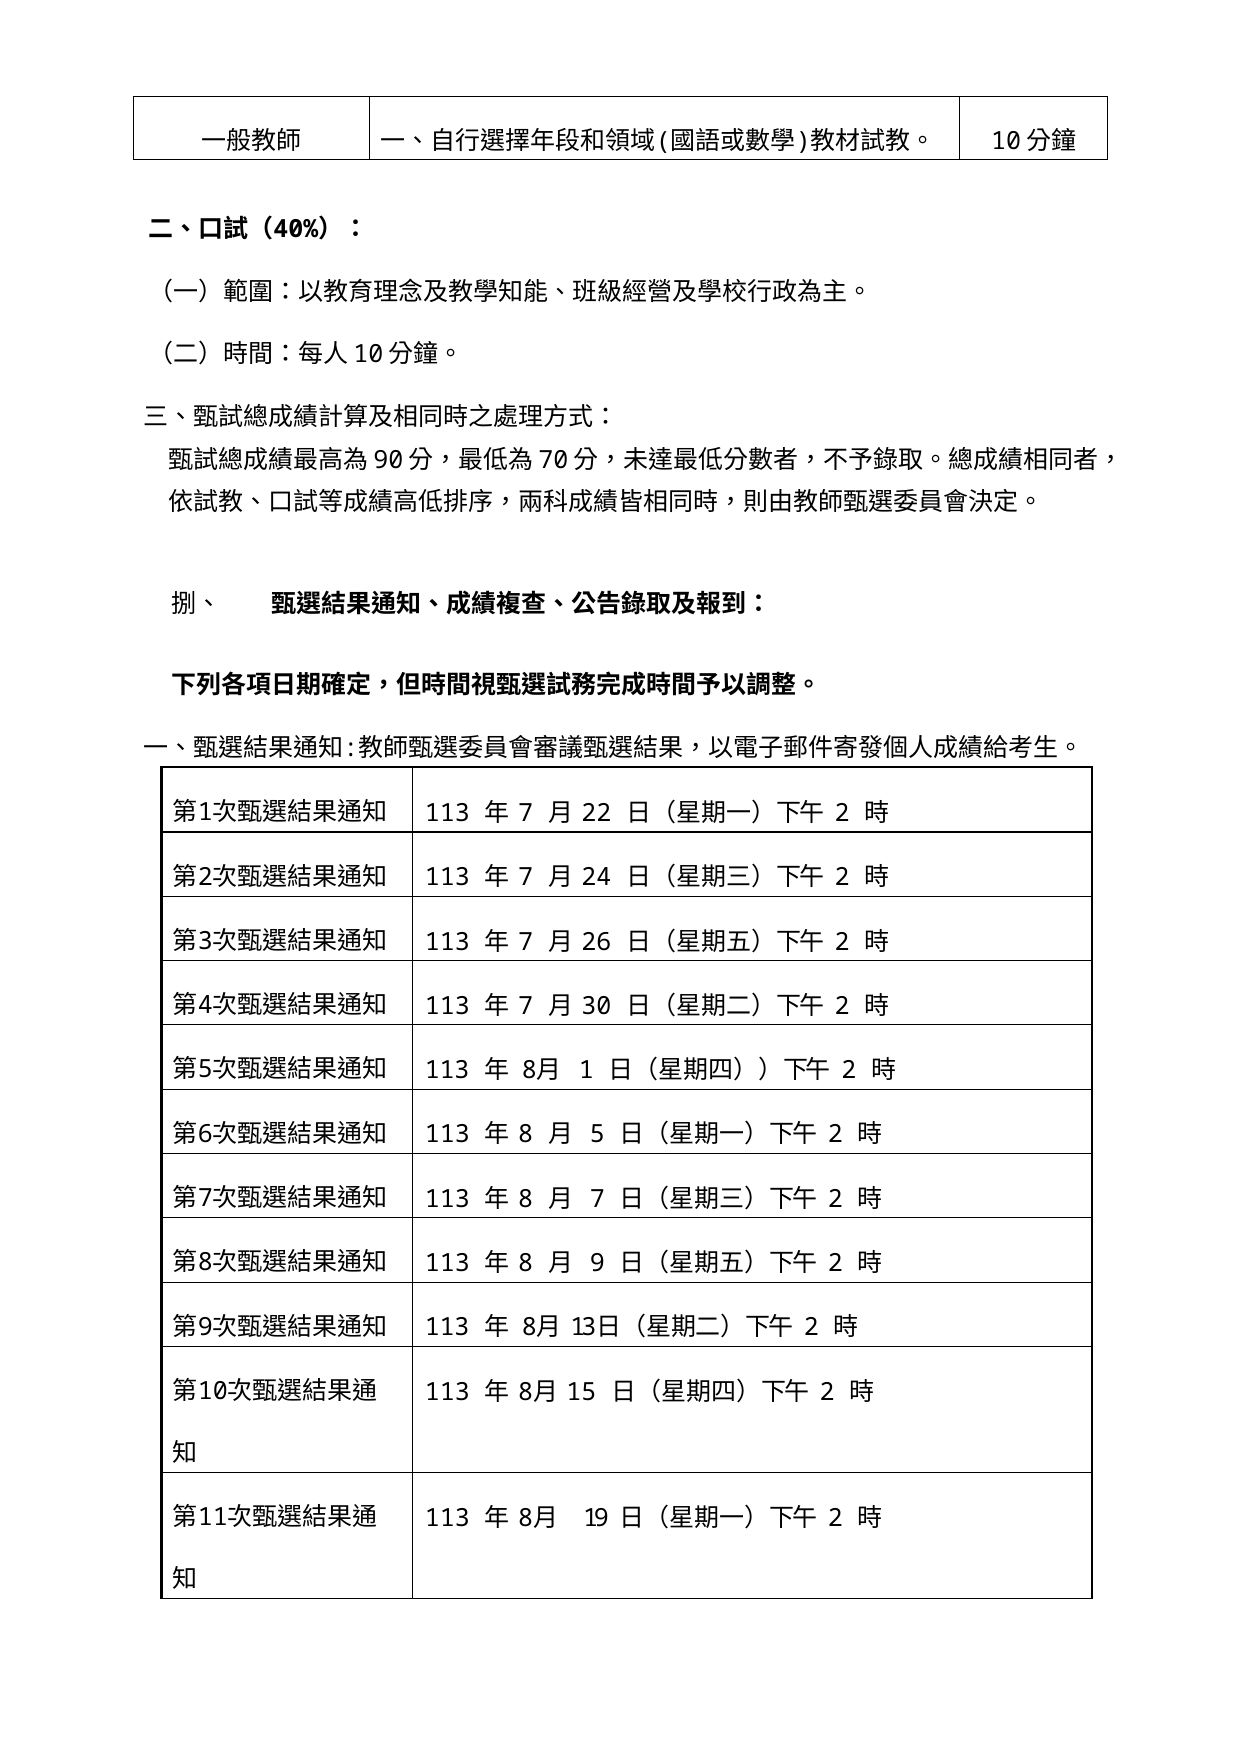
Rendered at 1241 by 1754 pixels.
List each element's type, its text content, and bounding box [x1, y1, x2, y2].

table_cell 113 年 8 月 5 日（星期一）下午 2 時 [413, 1090, 1091, 1153]
table_cell 113 年 7 月 26 日（星期五）下午 2 時 [413, 897, 1091, 960]
text 一、甄選結果通知:教師甄選委員會審議甄選結果，以電子郵件寄發個人成績給考生。 [118, 703, 1122, 766]
table_cell 113 年 8 月 7 日（星期三）下午 2 時 [413, 1154, 1091, 1217]
table_cell 10分鐘 [960, 97, 1107, 159]
table_header 第1次甄選結果通知 [163, 768, 412, 831]
text 三、甄試總成績計算及相同時之處理方式： [118, 373, 1122, 435]
table_cell 第9次甄選結果通知 [163, 1283, 412, 1346]
table_cell 第7次甄選結果通知 [163, 1154, 412, 1217]
table_cell 113 年 8月 19 日（星期一）下午 2 時 [413, 1473, 1091, 1598]
table_cell 113 年 7 月 24 日（星期三）下午 2 時 [413, 833, 1091, 896]
table_cell 第10次甄選結果通知 [163, 1347, 412, 1472]
table_cell 第11次甄選結果通知 [163, 1473, 412, 1598]
table_cell 113 年 8月 15 日（星期四）下午 2 時 [413, 1347, 1091, 1472]
table_cell 113 年 7 月 30 日（星期二）下午 2 時 [413, 961, 1091, 1024]
text 二、口試（40%）： [118, 185, 1122, 248]
table_cell 第6次甄選結果通知 [163, 1090, 412, 1153]
text 下列各項日期確定，但時間視甄選試務完成時間予以調整。 [171, 641, 1122, 703]
table_cell 一、自行選擇年段和領域(國語或數學)教材試教。 [370, 97, 959, 159]
text （一）範圍：以教育理念及教學知能、班級經營及學校行政為主。 [118, 248, 1122, 310]
table_header 113 年 7 月 22 日（星期一）下午 2 時 [413, 768, 1091, 831]
table_cell 一般教師 [134, 97, 369, 159]
table_cell 113 年 8月 13日（星期二）下午 2 時 [413, 1283, 1091, 1346]
text 甄試總成績最高為90分，最低為70分，未達最低分數者，不予錄取。總成績相同者，依試教、口試等成績高低排序，兩科成績皆相同時，則由教師甄選委員會決定。 [168, 435, 1122, 519]
table_cell 113 年 8 月 9 日（星期五）下午 2 時 [413, 1218, 1091, 1282]
list 甄選結果通知、成績複查、公告錄取及報到： [171, 560, 1122, 623]
table_cell 第4次甄選結果通知 [163, 961, 412, 1024]
table_cell 113 年 8月 1 日（星期四））下午 2 時 [413, 1025, 1091, 1088]
text （二）時間：每人10分鐘。 [118, 310, 1122, 373]
table_cell 第3次甄選結果通知 [163, 897, 412, 960]
table_cell 第8次甄選結果通知 [163, 1218, 412, 1282]
table_cell 第2次甄選結果通知 [163, 833, 412, 896]
table_cell 第5次甄選結果通知 [163, 1025, 412, 1088]
